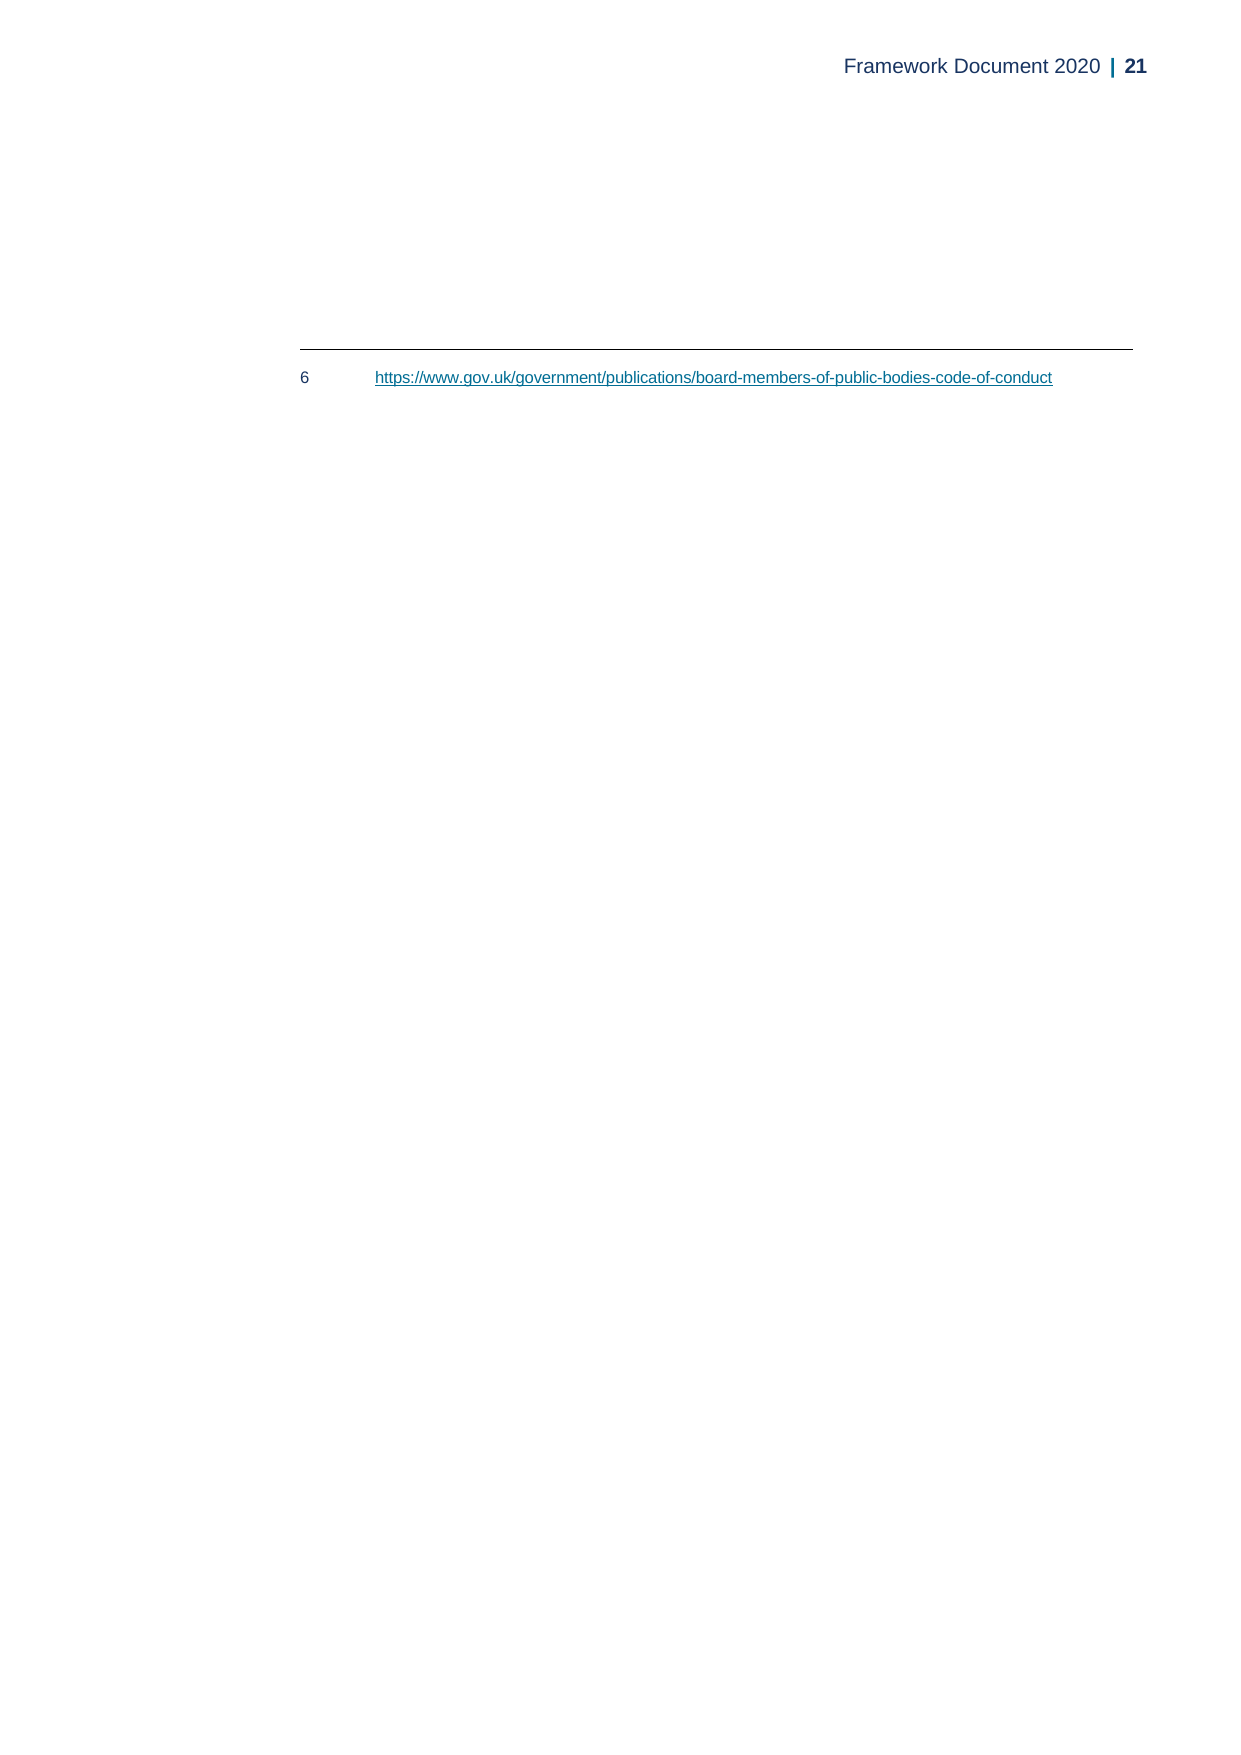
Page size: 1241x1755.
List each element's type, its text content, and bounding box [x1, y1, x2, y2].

list https://www.gov.uk/government/publications/board-members-of-public-bodies-code-of-conduct [300, 368, 1159, 387]
